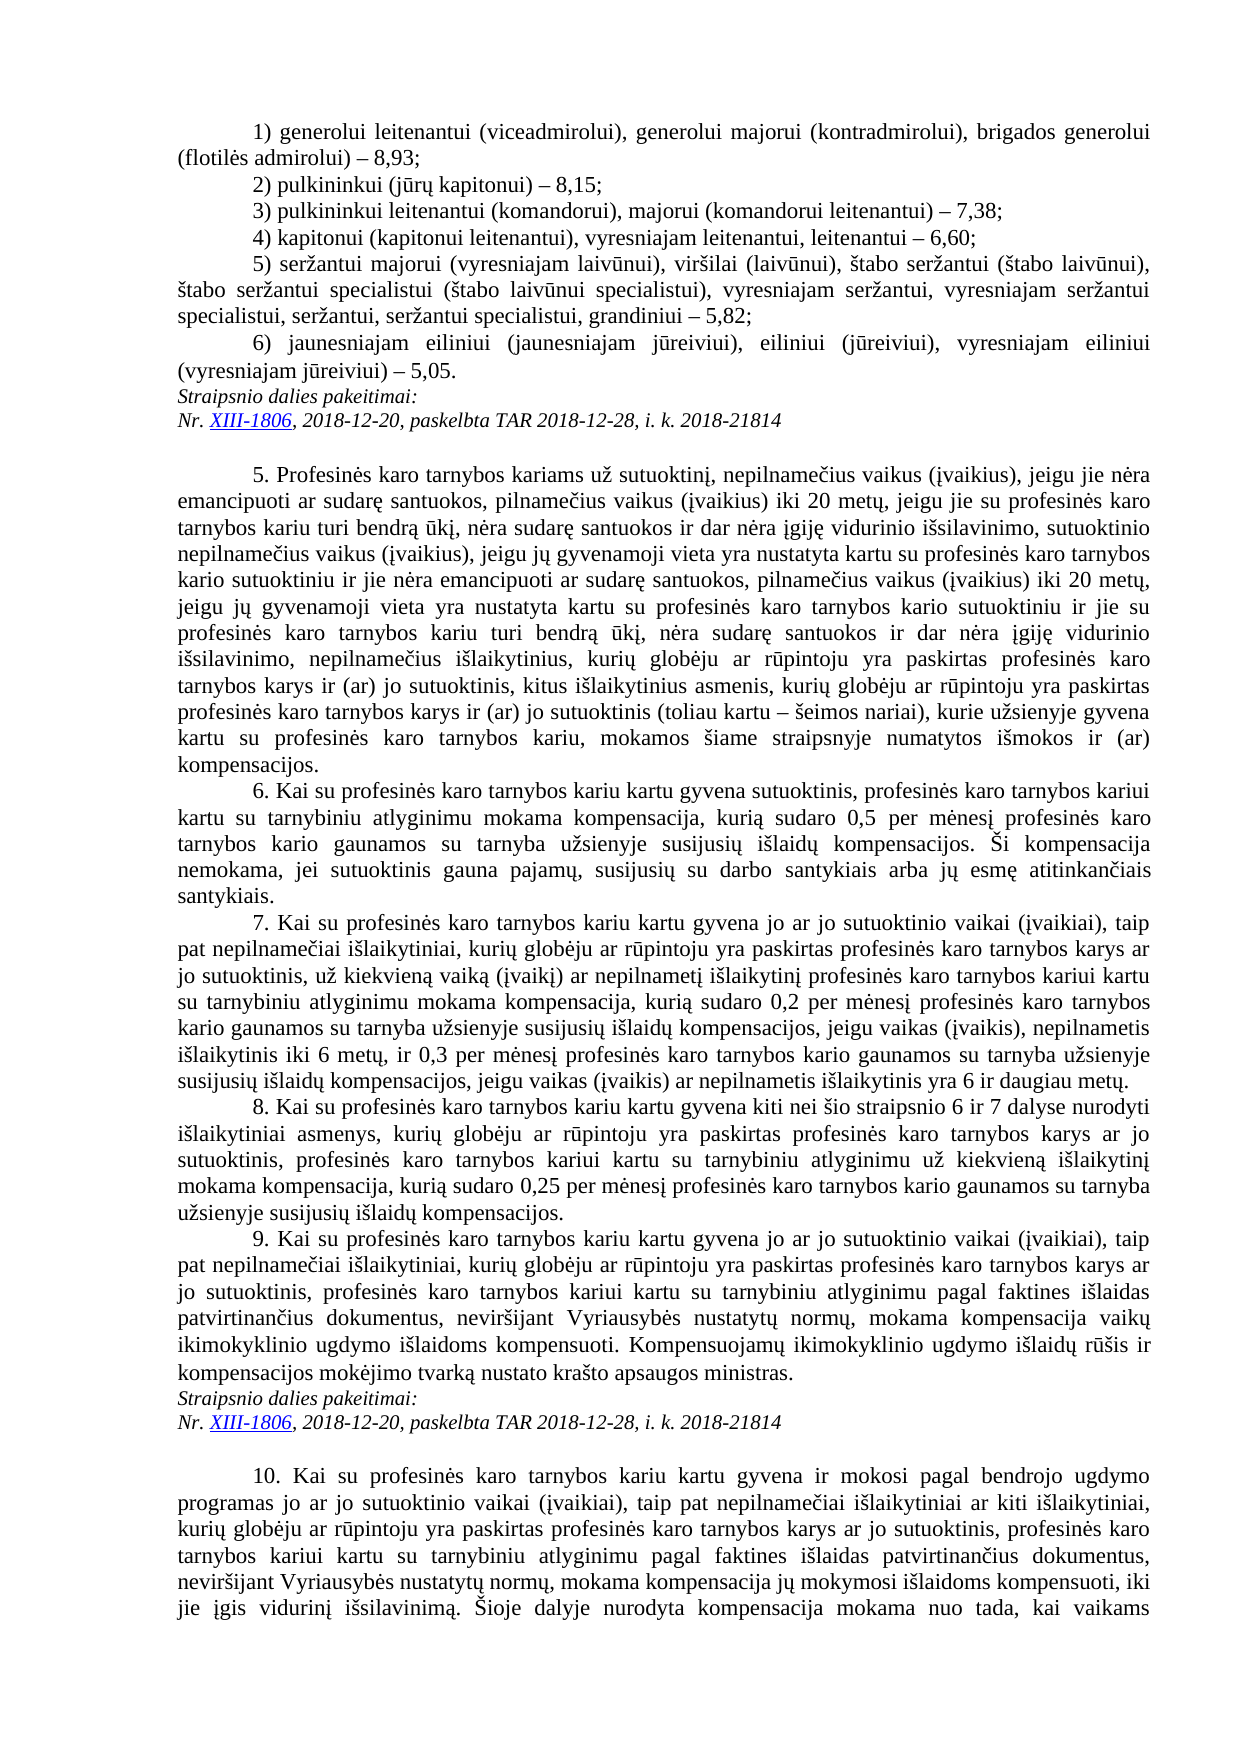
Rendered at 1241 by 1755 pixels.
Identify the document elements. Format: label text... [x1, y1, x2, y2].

text Straipsnio dalies pakeitimai: [177, 1386, 1152, 1410]
text 8. Kai su profesinės karo tarnybos kariu kartu gyvena kiti nei šio straipsnio 6 ir 7 dalyse nurodyti išlaikytiniai asmenys, kurių globėju ar rūpintoju yra paskirtas profesinės karo tarnybos karys ar jo sutuoktinis, profesinės karo tarnybos kariui kartu su tarnybiniu atlyginimu už kiekvieną išlaikytinį mokama kompensacija, kurią sudaro 0,25 per mėnesį profesinės karo tarnybos kario gaunamos su tarnyba užsienyje susijusių išlaidų kompensacijos. [177, 1093, 1152, 1225]
text 5) seržantui majorui (vyresniajam laivūnui), viršilai (laivūnui), štabo seržantui (štabo laivūnui), štabo seržantui specialistui (štabo laivūnui specialistui), vyresniajam seržantui, vyresniajam seržantui specialistui, seržantui, seržantui specialistui, grandiniui – 5,82; [177, 250, 1152, 329]
text 6) jaunesniajam eiliniui (jaunesniajam jūreiviui), eiliniui (jūreiviui), vyresniajam eiliniui (vyresniajam jūreiviui) – 5,05. [177, 329, 1152, 384]
text Straipsnio dalies pakeitimai: [177, 384, 1152, 408]
text 7. Kai su profesinės karo tarnybos kariu kartu gyvena jo ar jo sutuoktinio vaikai (įvaikiai), taip pat nepilnamečiai išlaikytiniai, kurių globėju ar rūpintoju yra paskirtas profesinės karo tarnybos karys ar jo sutuoktinis, už kiekvieną vaiką (įvaikį) ar nepilnametį išlaikytinį profesinės karo tarnybos kariui kartu su tarnybiniu atlyginimu mokama kompensacija, kurią sudaro 0,2 per mėnesį profesinės karo tarnybos kario gaunamos su tarnyba užsienyje susijusių išlaidų kompensacijos, jeigu vaikas (įvaikis), nepilnametis išlaikytinis iki 6 metų, ir 0,3 per mėnesį profesinės karo tarnybos kario gaunamos su tarnyba užsienyje susijusių išlaidų kompensacijos, jeigu vaikas (įvaikis) ar nepilnametis išlaikytinis yra 6 ir daugiau metų. [177, 909, 1152, 1093]
text 2) pulkininkui (jūrų kapitonui) – 8,15; [177, 171, 1152, 197]
text Nr. XIII-1806, 2018-12-20, paskelbta TAR 2018-12-28, i. k. 2018-21814 [177, 408, 1152, 432]
text Nr. XIII-1806, 2018-12-20, paskelbta TAR 2018-12-28, i. k. 2018-21814 [177, 1410, 1152, 1434]
text 6. Kai su profesinės karo tarnybos kariu kartu gyvena sutuoktinis, profesinės karo tarnybos kariui kartu su tarnybiniu atlyginimu mokama kompensacija, kurią sudaro 0,5 per mėnesį profesinės karo tarnybos kario gaunamos su tarnyba užsienyje susijusių išlaidų kompensacijos. Ši kompensacija nemokama, jei sutuoktinis gauna pajamų, susijusių su darbo santykiais arba jų esmę atitinkančiais santykiais. [177, 777, 1152, 909]
text 1) generolui leitenantui (viceadmirolui), generolui majorui (kontradmirolui), brigados generolui (flotilės admirolui) – 8,93; [177, 118, 1152, 171]
text 9. Kai su profesinės karo tarnybos kariu kartu gyvena jo ar jo sutuoktinio vaikai (įvaikiai), taip pat nepilnamečiai išlaikytiniai, kurių globėju ar rūpintoju yra paskirtas profesinės karo tarnybos karys ar jo sutuoktinis, profesinės karo tarnybos kariui kartu su tarnybiniu atlyginimu pagal faktines išlaidas patvirtinančius dokumentus, neviršijant Vyriausybės nustatytų normų, mokama kompensacija vaikų ikimokyklinio ugdymo išlaidoms kompensuoti. Kompensuojamų ikimokyklinio ugdymo išlaidų rūšis ir kompensacijos mokėjimo tvarką nustato krašto apsaugos ministras. [177, 1225, 1152, 1386]
text 5. Profesinės karo tarnybos kariams už sutuoktinį, nepilnamečius vaikus (įvaikius), jeigu jie nėra emancipuoti ar sudarę santuokos, pilnamečius vaikus (įvaikius) iki 20 metų, jeigu jie su profesinės karo tarnybos kariu turi bendrą ūkį, nėra sudarę santuokos ir dar nėra įgiję vidurinio išsilavinimo, sutuoktinio nepilnamečius vaikus (įvaikius), jeigu jų gyvenamoji vieta yra nustatyta kartu su profesinės karo tarnybos kario sutuoktiniu ir jie nėra emancipuoti ar sudarę santuokos, pilnamečius vaikus (įvaikius) iki 20 metų, jeigu jų gyvenamoji vieta yra nustatyta kartu su profesinės karo tarnybos kario sutuoktiniu ir jie su profesinės karo tarnybos kariu turi bendrą ūkį, nėra sudarę santuokos ir dar nėra įgiję vidurinio išsilavinimo, nepilnamečius išlaikytinius, kurių globėju ar rūpintoju yra paskirtas profesinės karo tarnybos karys ir (ar) jo sutuoktinis, kitus išlaikytinius asmenis, kurių globėju ar rūpintoju yra paskirtas profesinės karo tarnybos karys ir (ar) jo sutuoktinis (toliau kartu – šeimos nariai), kurie užsienyje gyvena kartu su profesinės karo tarnybos kariu, mokamos šiame straipsnyje numatytos išmokos ir (ar) kompensacijos. [177, 461, 1152, 777]
text 4) kapitonui (kapitonui leitenantui), vyresniajam leitenantui, leitenantui – 6,60; [177, 223, 1152, 250]
text 10. Kai su profesinės karo tarnybos kariu kartu gyvena ir mokosi pagal bendrojo ugdymo programas jo ar jo sutuoktinio vaikai (įvaikiai), taip pat nepilnamečiai išlaikytiniai ar kiti išlaikytiniai, kurių globėju ar rūpintoju yra paskirtas profesinės karo tarnybos karys ar jo sutuoktinis, profesinės karo tarnybos kariui kartu su tarnybiniu atlyginimu pagal faktines išlaidas patvirtinančius dokumentus, neviršijant Vyriausybės nustatytų normų, mokama kompensacija jų mokymosi išlaidoms kompensuoti, iki jie įgis vidurinį išsilavinimą. Šioje dalyje nurodyta kompensacija mokama nuo tada, kai vaikams [177, 1463, 1152, 1621]
text 3) pulkininkui leitenantui (komandorui), majorui (komandorui leitenantui) – 7,38; [177, 197, 1152, 223]
